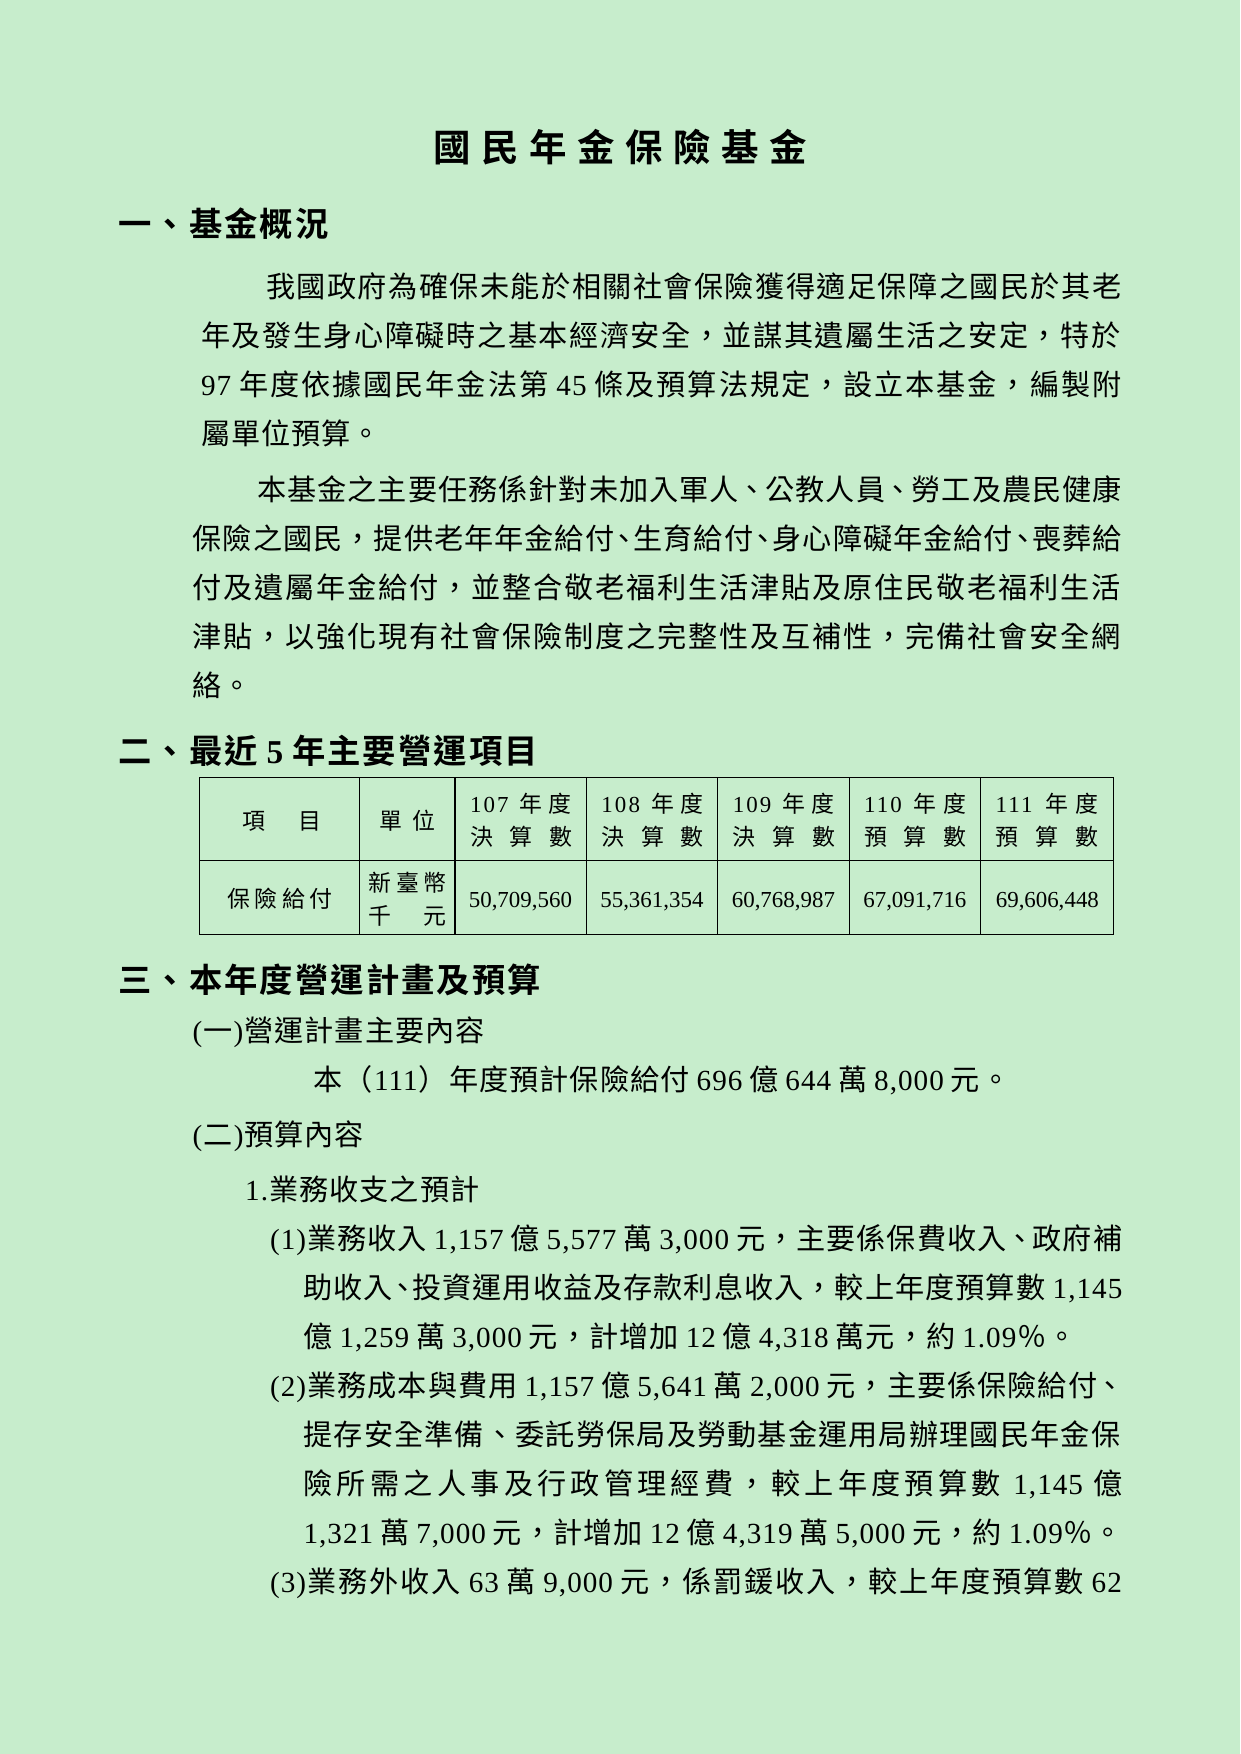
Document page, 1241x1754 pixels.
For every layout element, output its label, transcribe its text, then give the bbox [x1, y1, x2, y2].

text (3)業務外收入63萬9,000元，係罰鍰收入，較上年度預算數62 [270, 1553, 1122, 1602]
table_header 項 目 [200, 778, 359, 860]
text 一、基金概況 [118, 197, 1122, 246]
table_cell 55,361,354 [587, 861, 717, 934]
text 本基金之主要任務係針對未加入軍人、公教人員、勞工及農民健康保險之國民，提供老年年金給付、生育給付、身心障礙年金給付、喪葬給付及遺屬年金給付，並整合敬老福利生活津貼及原住民敬老福利生活津貼，以強化現有社會保險制度之完整性及互補性，完備社會安全網絡。 [192, 461, 1122, 706]
text 三、本年度營運計畫及預算 [118, 954, 1122, 1002]
subtitle 國民年金保險基金 [118, 118, 1122, 172]
text (一)營運計畫主要內容 [192, 1002, 1122, 1051]
text (2)業務成本與費用1,157億5,641萬2,000元，主要係保險給付、提存安全準備、委託勞保局及勞動基金運用局辦理國民年金保險所需之人事及行政管理經費，較上年度預算數1,145億1,321萬7,000元，計增加12億4,319萬5,000元，約1.09％。 [270, 1357, 1122, 1553]
text 二、最近5年主要營運項目 [118, 725, 1122, 773]
table_cell 67,091,716 [850, 861, 980, 934]
table_header 單 位 [360, 778, 454, 860]
table_cell 保險給付 [200, 861, 359, 934]
text (二)預算內容 [192, 1106, 1122, 1155]
text 1.業務收支之預計 [245, 1161, 1122, 1210]
table_cell 60,768,987 [718, 861, 849, 934]
table_header 108年度 決算數 [587, 778, 717, 860]
table_cell 69,606,448 [981, 861, 1113, 934]
table_header 110年度 預算數 [850, 778, 980, 860]
table_header 109年度 決算數 [718, 778, 849, 860]
text 本（111）年度預計保險給付696億644萬8,000元。 [243, 1051, 1122, 1100]
table_cell 50,709,560 [456, 861, 586, 934]
table_header 111年度 預算數 [981, 778, 1113, 860]
table_header 107年度 決算數 [456, 778, 586, 860]
table_cell 新臺幣千元 [360, 861, 454, 934]
text (1)業務收入1,157億5,577萬3,000元，主要係保費收入、政府補助收入、投資運用收益及存款利息收入，較上年度預算數1,145億1,259萬3,000元，計增加12億4,318萬元，約1.09％。 [270, 1210, 1122, 1357]
text 我國政府為確保未能於相關社會保險獲得適足保障之國民於其老年及發生身心障礙時之基本經濟安全，並謀其遺屬生活之安定，特於97年度依據國民年金法第45條及預算法規定，設立本基金，編製附屬單位預算。 [201, 258, 1122, 454]
